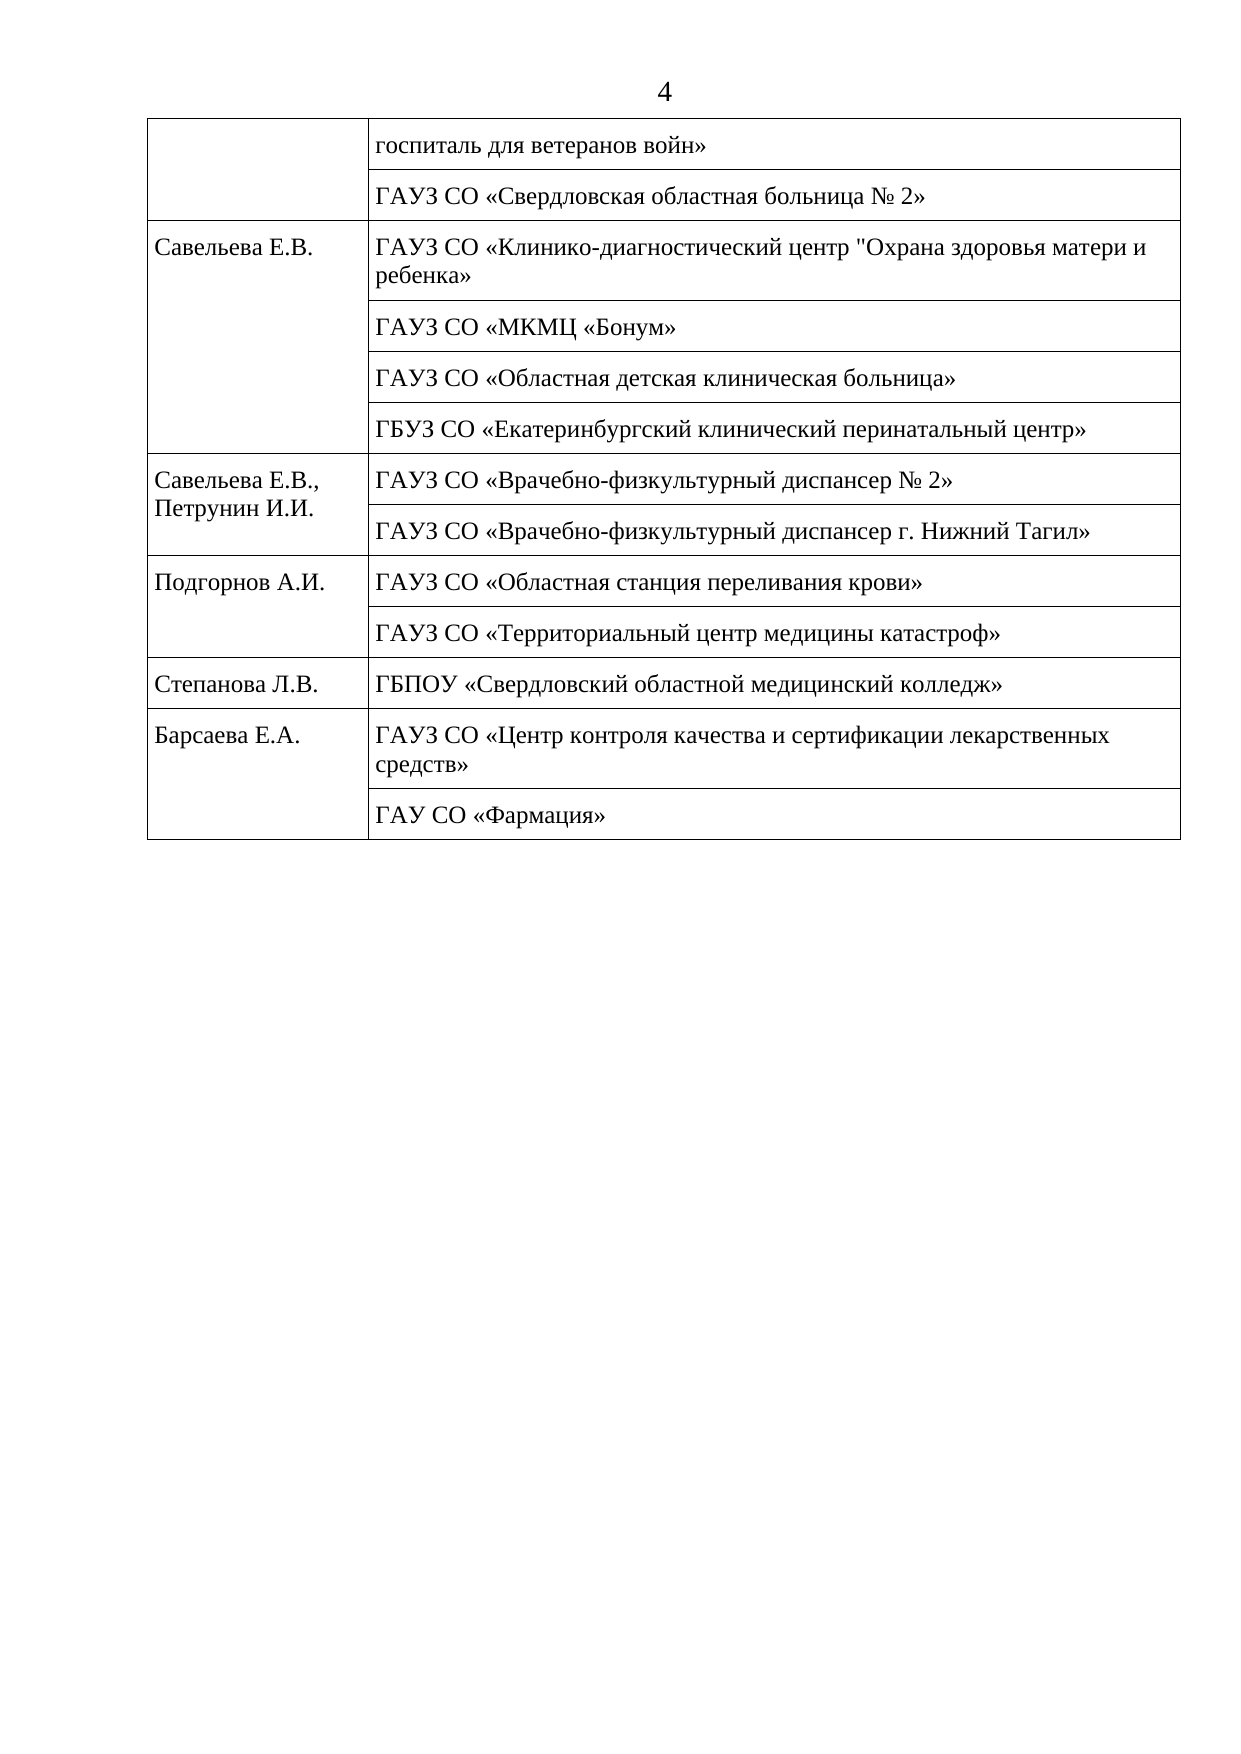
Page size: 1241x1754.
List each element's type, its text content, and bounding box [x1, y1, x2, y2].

table_cell ГБПОУ «Свердловский областной медицинский колледж» [369, 658, 1180, 708]
table_cell Степанова Л.В. [148, 658, 368, 708]
table_cell [148, 119, 368, 220]
table_cell Подгорнов А.И. [148, 556, 368, 657]
table_cell ГАУЗ СО «МКМЦ «Бонум» [369, 301, 1180, 351]
table_cell ГАУЗ СО «Врачебно-физкультурный диспансер г. Нижний Тагил» [369, 505, 1180, 555]
table_cell ГАУЗ СО «Областная станция переливания крови» [369, 556, 1180, 606]
table_cell ГБУЗ СО «Екатеринбургский клинический перинатальный центр» [369, 403, 1180, 453]
table_cell Савельева Е.В., Петрунин И.И. [148, 454, 368, 555]
table_cell ГАУЗ СО «Свердловская областная больница № 2» [369, 170, 1180, 220]
table_cell Барсаева Е.А. [148, 709, 368, 839]
table_cell Савельева Е.В. [148, 221, 368, 453]
table_cell ГАУЗ СО «Областная детская клиническая больница» [369, 352, 1180, 402]
table_cell ГАУЗ СО «Территориальный центр медицины катастроф» [369, 607, 1180, 657]
table_cell ГАУЗ СО «Центр контроля качества и сертификации лекарственных средств» [369, 709, 1180, 788]
table_cell ГАУЗ СО «Клинико-диагностический центр "Охрана здоровья матери и ребенка» [369, 221, 1180, 300]
table_cell госпиталь для ветеранов войн» [369, 119, 1180, 169]
table_cell ГАУЗ СО «Врачебно-физкультурный диспансер № 2» [369, 454, 1180, 504]
table_cell ГАУ СО «Фармация» [369, 789, 1180, 839]
